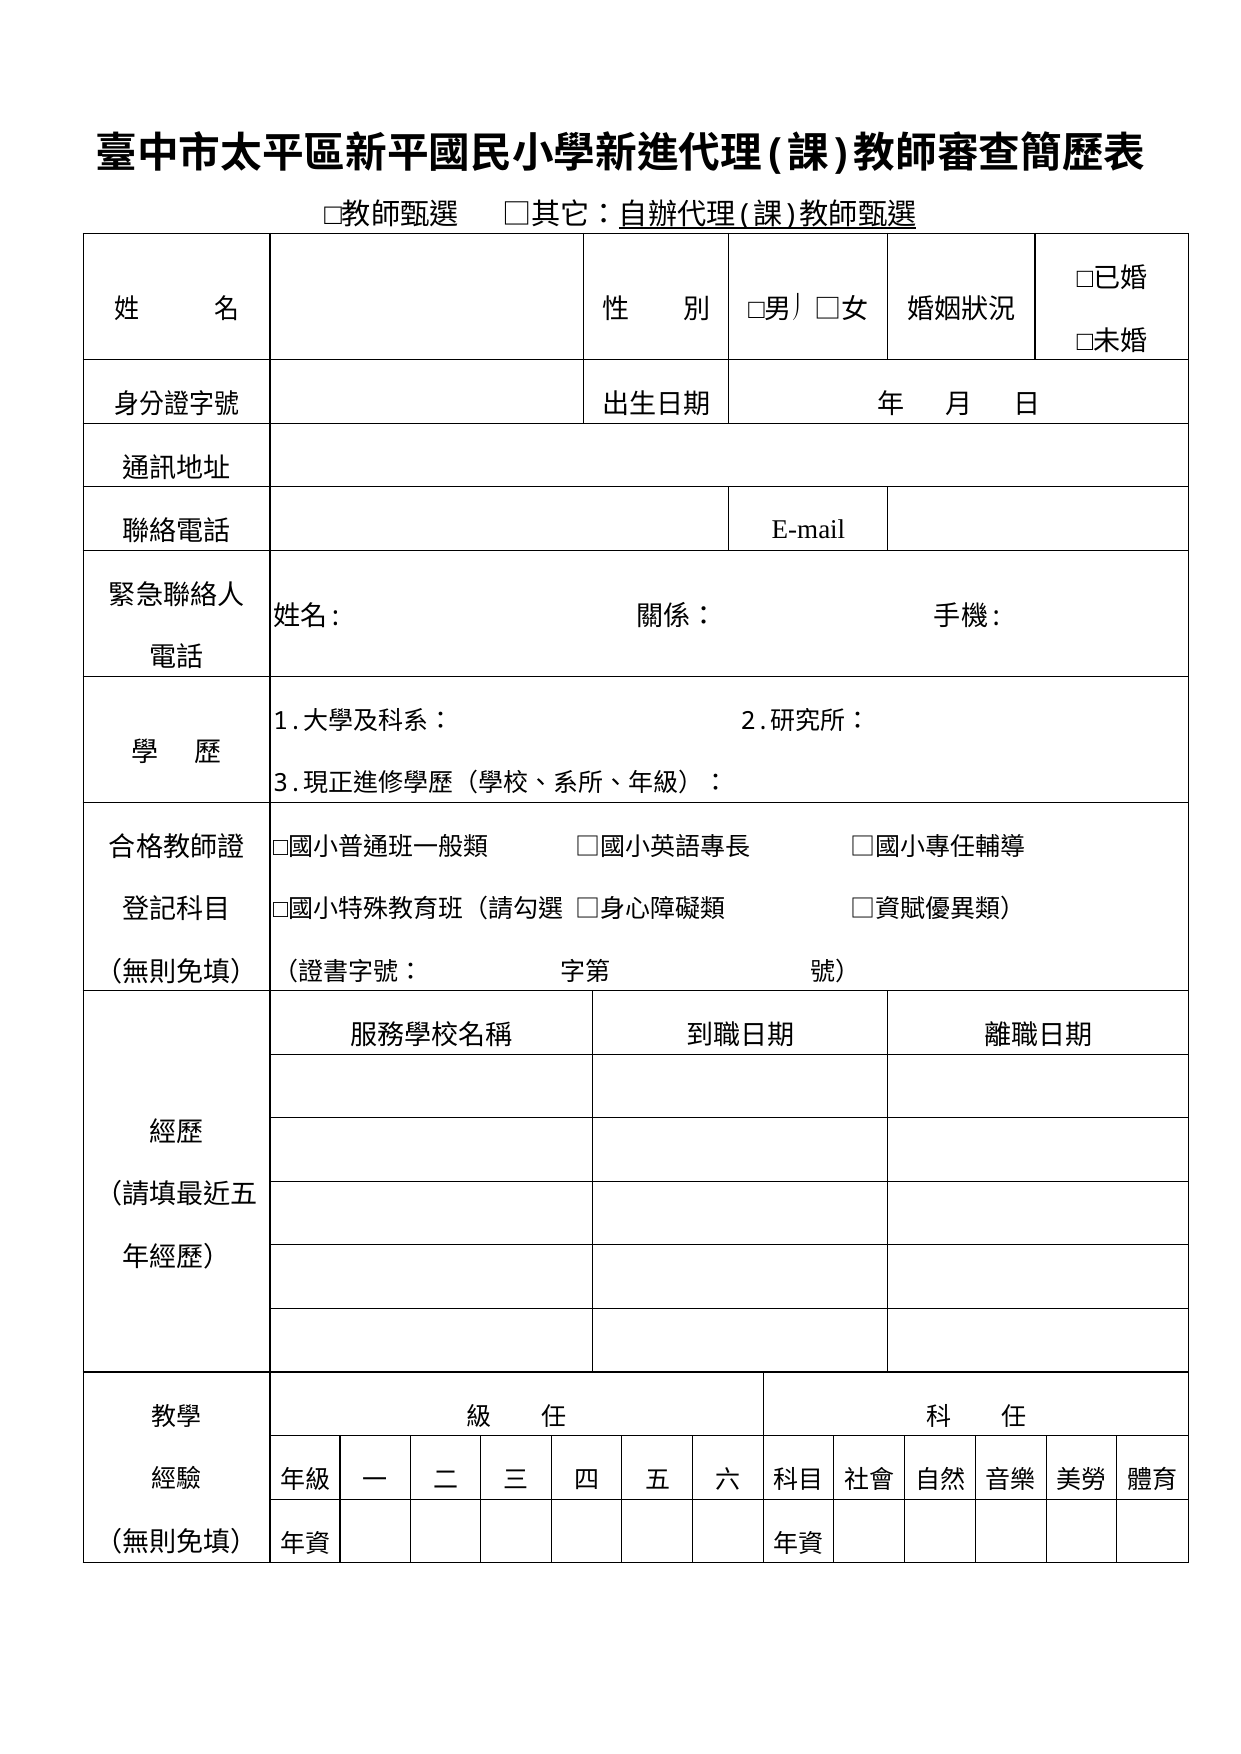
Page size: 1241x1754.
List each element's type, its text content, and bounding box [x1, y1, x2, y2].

table_cell [834, 1500, 904, 1562]
table_cell [888, 487, 1188, 549]
table_header [271, 234, 583, 359]
table_cell [888, 1055, 1188, 1117]
table_header 婚姻狀況 [888, 234, 1034, 359]
table_cell [593, 1118, 887, 1181]
table_cell [888, 1182, 1188, 1244]
table_cell 年級 [271, 1436, 339, 1498]
table_cell E-mail [729, 487, 887, 549]
table_cell [905, 1500, 975, 1562]
table_cell [271, 1182, 592, 1244]
table_cell [593, 1055, 887, 1117]
table_cell 三 [481, 1436, 551, 1498]
table_cell 教學 經驗 （無則免填） [84, 1373, 269, 1562]
table_header □男 □女 [729, 234, 887, 359]
table_cell [622, 1500, 692, 1562]
table_cell [271, 1245, 592, 1308]
table_cell 通訊地址 [84, 424, 269, 486]
table_cell 體育 [1117, 1436, 1188, 1498]
table_cell [593, 1309, 887, 1371]
table_cell 年資 [764, 1500, 833, 1562]
table_cell [481, 1500, 551, 1562]
table_cell 自然 [905, 1436, 975, 1498]
table_cell 一 [341, 1436, 410, 1498]
table_cell 年資 [271, 1500, 339, 1562]
table_cell 科 任 [764, 1373, 1188, 1435]
table_cell [593, 1182, 887, 1244]
table_cell [888, 1118, 1188, 1181]
table_cell 身分證字號 [84, 360, 269, 422]
table_cell [271, 1118, 592, 1181]
table_cell [593, 1245, 887, 1308]
table_cell 二 [411, 1436, 480, 1498]
table_cell 到職日期 [593, 991, 887, 1054]
table_cell 社會 [834, 1436, 904, 1498]
table_cell [1047, 1500, 1116, 1562]
table_cell [271, 1309, 592, 1371]
table_cell [552, 1500, 621, 1562]
table_cell 姓名: 關係： 手機: [271, 551, 1188, 676]
table_cell 音樂 [976, 1436, 1046, 1498]
table_cell [888, 1245, 1188, 1308]
table_cell [271, 424, 1188, 486]
table_cell [271, 1055, 592, 1117]
table_cell 服務學校名稱 [271, 991, 592, 1054]
text 臺中市太平區新平國民小學新進代理(課)教師審查簡歷表 [89, 119, 1152, 180]
table_header □已婚 □未婚 [1036, 234, 1188, 359]
table_cell 離職日期 [888, 991, 1188, 1054]
table_header 性 別 [584, 234, 728, 359]
table_cell 年 月 日 [729, 360, 1188, 422]
table_cell 美勞 [1047, 1436, 1116, 1498]
table_cell 學歷 [84, 677, 269, 802]
table_cell [341, 1500, 410, 1562]
table_cell 級 任 [271, 1373, 763, 1435]
table_cell [1117, 1500, 1188, 1562]
table_cell [888, 1309, 1188, 1371]
table_cell 科目 [764, 1436, 833, 1498]
table_cell 四 [552, 1436, 621, 1498]
table_cell 六 [693, 1436, 763, 1498]
table_cell □國小普通班一般類 □國小英語專長 □國小專任輔導 □國小特殊教育班（請勾選 □身心障礙類 □資賦優異類） （證書字號： 字第 號） [271, 803, 1188, 990]
table_header 姓 名 [84, 234, 269, 359]
table_cell [271, 360, 583, 422]
table_cell 1.大學及科系： 2.研究所： 3.現正進修學歷（學校、系所、年級）： [271, 677, 1188, 802]
table_cell [411, 1500, 480, 1562]
table_cell 經歷 （請填最近五年經歷） [84, 991, 269, 1371]
table_cell 緊急聯絡人 電話 [84, 551, 269, 676]
table_cell [976, 1500, 1046, 1562]
table_cell 出生日期 [584, 360, 728, 422]
table_cell 合格教師證 登記科目 （無則免填） [84, 803, 269, 990]
text □教師甄選 □其它：自辦代理(課)教師甄選 [89, 191, 1152, 233]
table_cell 聯絡電話 [84, 487, 269, 549]
table_cell 五 [622, 1436, 692, 1498]
table_cell [271, 487, 728, 549]
table_cell [693, 1500, 763, 1562]
